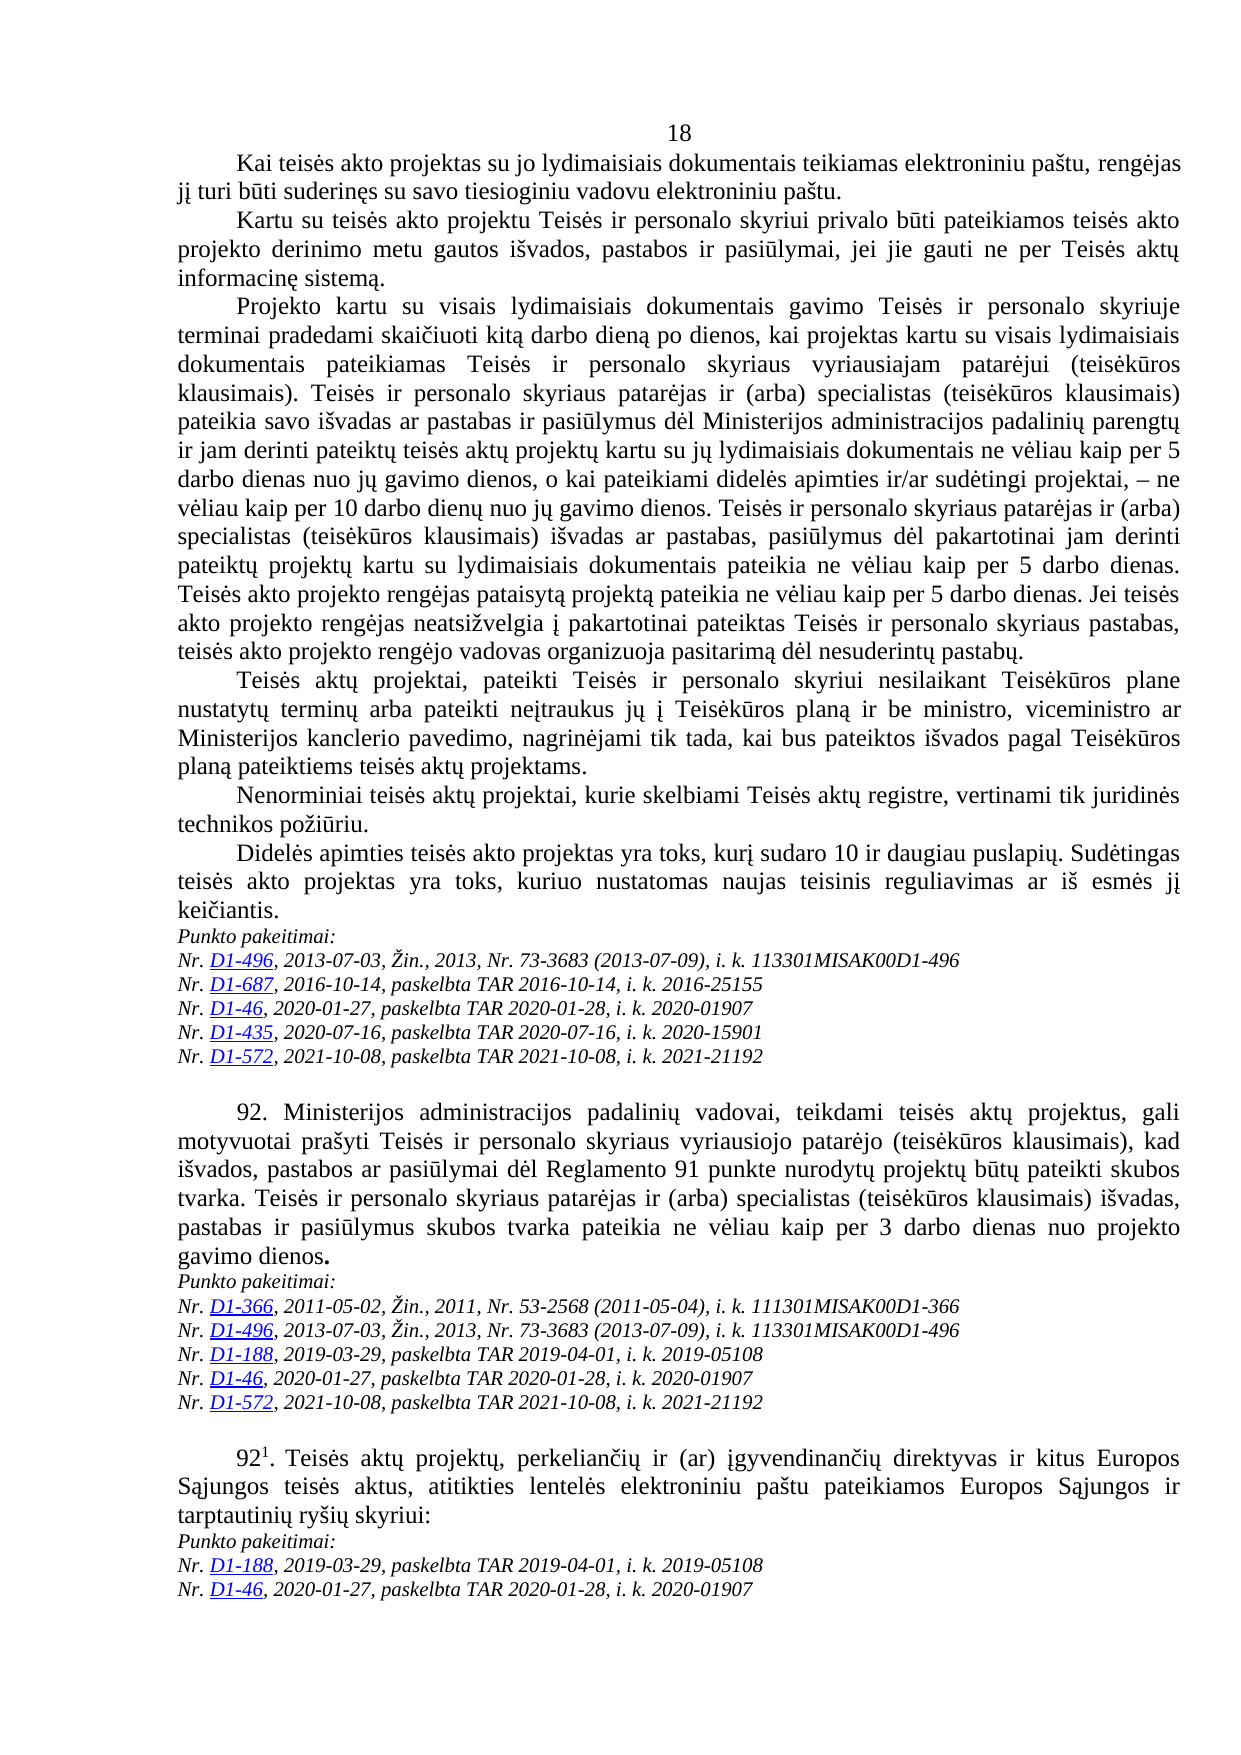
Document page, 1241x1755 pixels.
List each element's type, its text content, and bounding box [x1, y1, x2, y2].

text Didelės apimties teisės akto projektas yra toks, kurį sudaro 10 ir daugiau puslapių. Sudėtingas teisės akto projektas yra toks, kuriuo nustatomas naujas teisinis reguliavimas ar iš esmės jį keičiantis. [177, 838, 1181, 924]
text Nr. D1-496, 2013-07-03, Žin., 2013, Nr. 73-3683 (2013-07-09), i. k. 113301MISAK00D1-496 [177, 948, 1181, 972]
text Nr. D1-366, 2011-05-02, Žin., 2011, Nr. 53-2568 (2011-05-04), i. k. 111301MISAK00D1-366 [177, 1293, 1181, 1318]
text Nr. D1-435, 2020-07-16, paskelbta TAR 2020-07-16, i. k. 2020-15901 [177, 1020, 1181, 1044]
text Projekto kartu su visais lydimaisiais dokumentais gavimo Teisės ir personalo skyriuje terminai pradedami skaičiuoti kitą darbo dieną po dienos, kai projektas kartu su visais lydimaisiais dokumentais pateikiamas Teisės ir personalo skyriaus vyriausiajam patarėjui (teisėkūros klausimais). Teisės ir personalo skyriaus patarėjas ir (arba) specialistas (teisėkūros klausimais) pateikia savo išvadas ar pastabas ir pasiūlymus dėl Ministerijos administracijos padalinių parengtų ir jam derinti pateiktų teisės aktų projektų kartu su jų lydimaisiais dokumentais ne vėliau kaip per 5 darbo dienas nuo jų gavimo dienos, o kai pateikiami didelės apimties ir/ar sudėtingi projektai, – ne vėliau kaip per 10 darbo dienų nuo jų gavimo dienos. Teisės ir personalo skyriaus patarėjas ir (arba) specialistas (teisėkūros klausimais) išvadas ar pastabas, pasiūlymus dėl pakartotinai jam derinti pateiktų projektų kartu su lydimaisiais dokumentais pateikia ne vėliau kaip per 5 darbo dienas. Teisės akto projekto rengėjas pataisytą projektą pateikia ne vėliau kaip per 5 darbo dienas. Jei teisės akto projekto rengėjas neatsižvelgia į pakartotinai pateiktas Teisės ir personalo skyriaus pastabas, teisės akto projekto rengėjo vadovas organizuoja pasitarimą dėl nesuderintų pastabų. [177, 291, 1181, 665]
text Nr. D1-496, 2013-07-03, Žin., 2013, Nr. 73-3683 (2013-07-09), i. k. 113301MISAK00D1-496 [177, 1318, 1181, 1342]
text Nenorminiai teisės aktų projektai, kurie skelbiami Teisės aktų registre, vertinami tik juridinės technikos požiūriu. [177, 780, 1181, 838]
text Nr. D1-188, 2019-03-29, paskelbta TAR 2019-04-01, i. k. 2019-05108 [177, 1553, 1181, 1577]
text Nr. D1-46, 2020-01-27, paskelbta TAR 2020-01-28, i. k. 2020-01907 [177, 996, 1181, 1020]
text Nr. D1-572, 2021-10-08, paskelbta TAR 2021-10-08, i. k. 2021-21192 [177, 1390, 1181, 1414]
text 92. Ministerijos administracijos padalinių vadovai, teikdami teisės aktų projektus, gali motyvuotai prašyti Teisės ir personalo skyriaus vyriausiojo patarėjo (teisėkūros klausimais), kad išvados, pastabos ar pasiūlymai dėl Reglamento 91 punkte nurodytų projektų būtų pateikti skubos tvarka. Teisės ir personalo skyriaus patarėjas ir (arba) specialistas (teisėkūros klausimais) išvadas, pastabas ir pasiūlymus skubos tvarka pateikia ne vėliau kaip per 3 darbo dienas nuo projekto gavimo dienos. [177, 1097, 1181, 1269]
text Nr. D1-572, 2021-10-08, paskelbta TAR 2021-10-08, i. k. 2021-21192 [177, 1044, 1181, 1068]
text Kartu su teisės akto projektu Teisės ir personalo skyriui privalo būti pateikiamos teisės akto projekto derinimo metu gautos išvados, pastabos ir pasiūlymai, jei jie gauti ne per Teisės aktų informacinę sistemą. [177, 205, 1181, 291]
text Nr. D1-46, 2020-01-27, paskelbta TAR 2020-01-28, i. k. 2020-01907 [177, 1366, 1181, 1390]
text Punkto pakeitimai: [177, 924, 1181, 948]
text Teisės aktų projektai, pateikti Teisės ir personalo skyriui nesilaikant Teisėkūros plane nustatytų terminų arba pateikti neįtraukus jų į Teisėkūros planą ir be ministro, viceministro ar Ministerijos kanclerio pavedimo, nagrinėjami tik tada, kai bus pateiktos išvados pagal Teisėkūros planą pateiktiems teisės aktų projektams. [177, 665, 1181, 780]
text Punkto pakeitimai: [177, 1529, 1181, 1553]
text Punkto pakeitimai: [177, 1269, 1181, 1293]
text Kai teisės akto projektas su jo lydimaisiais dokumentais teikiamas elektroniniu paštu, rengėjas jį turi būti suderinęs su savo tiesioginiu vadovu elektroniniu paštu. [177, 148, 1181, 205]
text Nr. D1-687, 2016-10-14, paskelbta TAR 2016-10-14, i. k. 2016-25155 [177, 972, 1181, 996]
text Nr. D1-188, 2019-03-29, paskelbta TAR 2019-04-01, i. k. 2019-05108 [177, 1342, 1181, 1366]
text 921. Teisės aktų projektų, perkeliančių ir (ar) įgyvendinančių direktyvas ir kitus Europos Sąjungos teisės aktus, atitikties lentelės elektroniniu paštu pateikiamos Europos Sąjungos ir tarptautinių ryšių skyriui: [177, 1443, 1181, 1529]
text Nr. D1-46, 2020-01-27, paskelbta TAR 2020-01-28, i. k. 2020-01907 [177, 1577, 1181, 1601]
